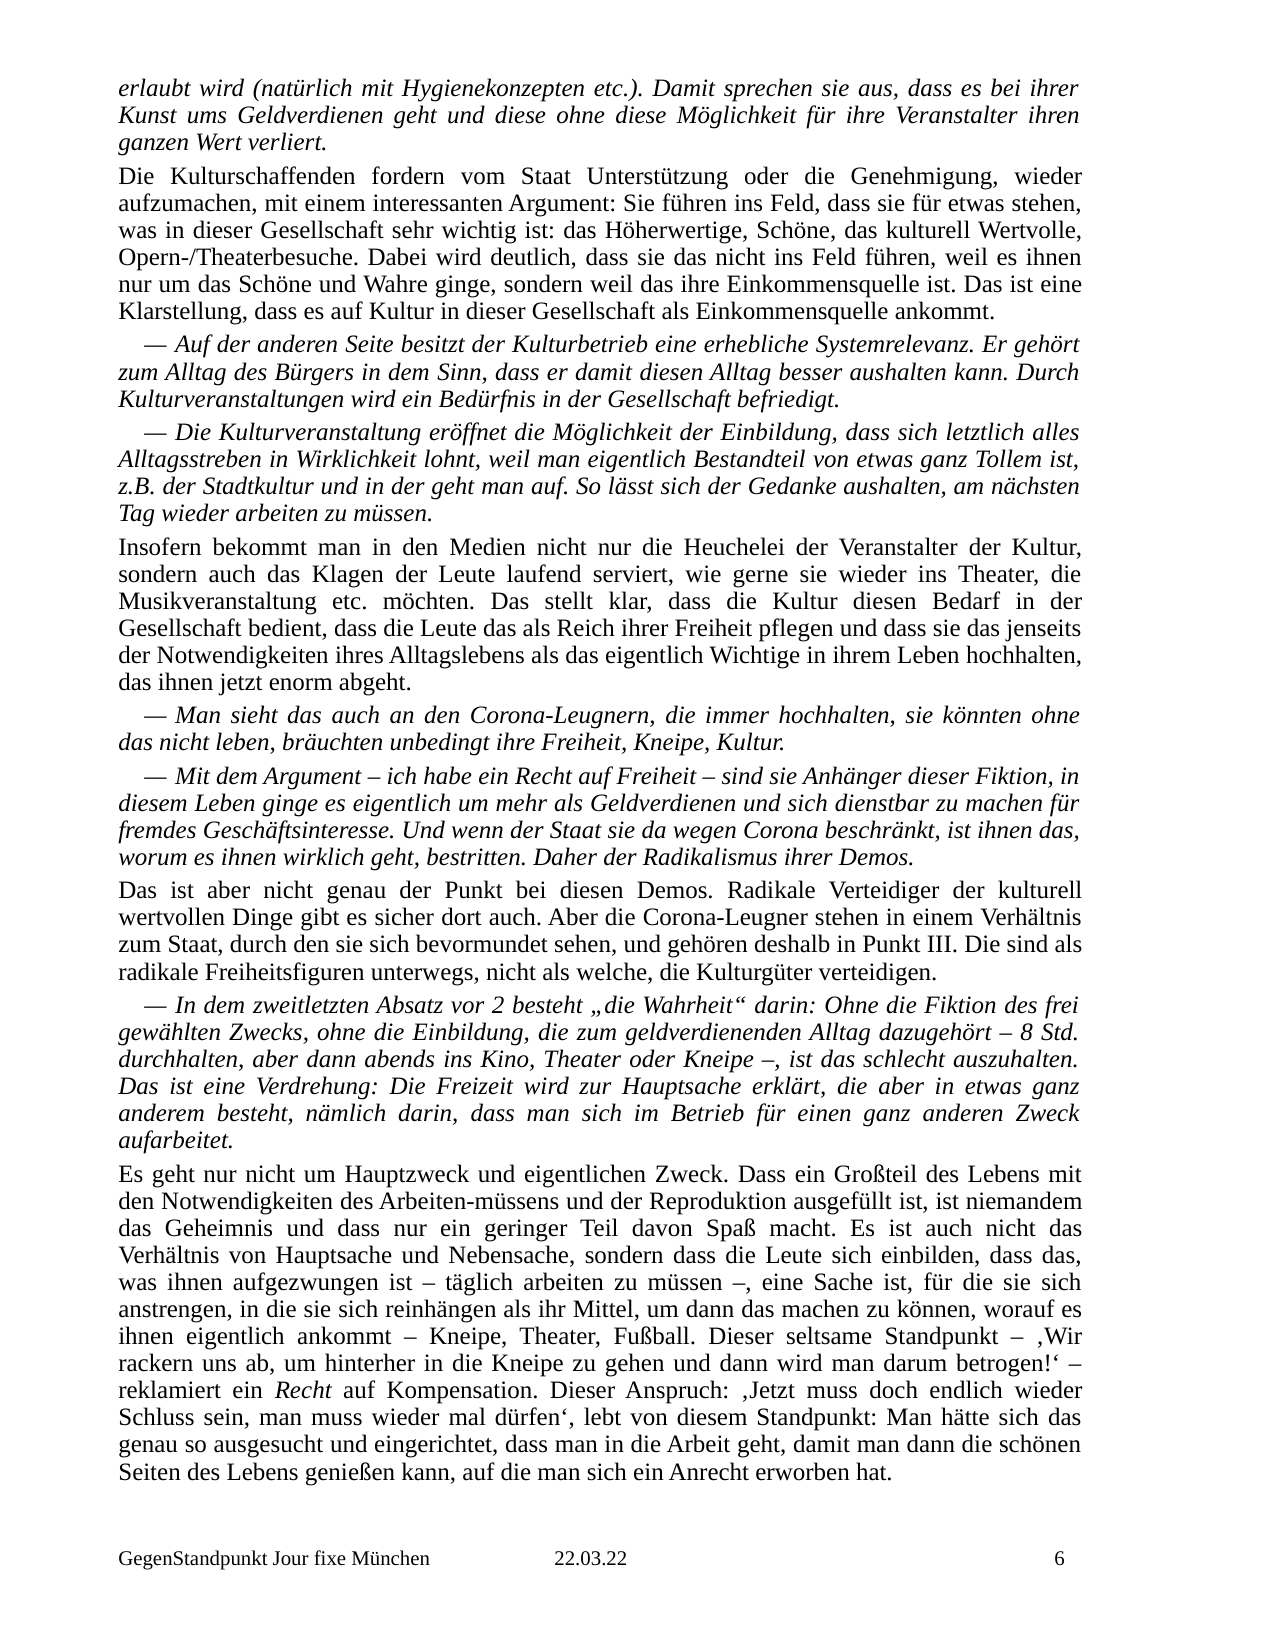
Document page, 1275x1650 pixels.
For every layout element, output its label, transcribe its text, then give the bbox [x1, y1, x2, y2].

text — Die Kulturveranstaltung eröffnet die Möglichkeit der Einbildung, dass sich letztlich alles Alltagsstreben in Wirklichkeit lohnt, weil man eigentlich Bestandteil von etwas ganz Tollem ist, z.B. der Stadtkultur und in der geht man auf. So lässt sich der Gedanke aushalten, am nächsten Tag wieder arbeiten zu müssen. [118, 419, 1083, 527]
text — Man sieht das auch an den Corona-Leugnern, die immer hochhalten, sie könnten ohne das nicht leben, bräuchten unbedingt ihre Freiheit, Kneipe, Kultur. [118, 702, 1083, 756]
text Das ist aber nicht genau der Punkt bei diesen Demos. Radikale Verteidiger der kulturell wertvollen Dinge gibt es sicher dort auch. Aber die Corona-Leugner stehen in einem Verhältnis zum Staat, durch den sie sich bevormundet sehen, und gehören deshalb in Punkt III. Die sind als radikale Freiheitsfiguren unterwegs, nicht als welche, die Kulturgüter verteidigen. [118, 877, 1083, 985]
text — Mit dem Argument – ich habe ein Recht auf Freiheit – sind sie Anhänger dieser Fiktion, in diesem Leben ginge es eigentlich um mehr als Geldverdienen und sich dienstbar zu machen für fremdes Geschäftsinteresse. Und wenn der Staat sie da wegen Corona beschränkt, ist ihnen das, worum es ihnen wirklich geht, bestritten. Daher der Radikalismus ihrer Demos. [118, 762, 1083, 871]
text erlaubt wird (natürlich mit Hygienekonzepten etc.). Damit sprechen sie aus, dass es bei ihrer Kunst ums Geldverdienen geht und diese ohne diese Möglichkeit für ihre Veranstalter ihren ganzen Wert verliert. [118, 75, 1083, 156]
text Die Kulturschaffenden fordern vom Staat Unterstützung oder die Genehmigung, wieder aufzumachen, mit einem interessanten Argument: Sie führen ins Feld, dass sie für etwas stehen, was in dieser Gesellschaft sehr wichtig ist: das Höherwertige, Schöne, das kulturell Wertvolle, Opern-/Theaterbesuche. Dabei wird deutlich, dass sie das nicht ins Feld führen, weil es ihnen nur um das Schöne und Wahre ginge, sondern weil das ihre Einkommensquelle ist. Das ist eine Klarstellung, dass es auf Kultur in dieser Gesellschaft als Einkommensquelle ankommt. [118, 162, 1083, 325]
text Es geht nur nicht um Hauptzweck und eigentlichen Zweck. Dass ein Großteil des Lebens mit den Notwendigkeiten des Arbeiten-müssens und der Reproduktion ausgefüllt ist, ist niemandem das Geheimnis und dass nur ein geringer Teil davon Spaß macht. Es ist auch nicht das Verhältnis von Hauptsache und Nebensache, sondern dass die Leute sich einbilden, dass das, was ihnen aufgezwungen ist – täglich arbeiten zu müssen –, eine Sache ist, für die sie sich anstrengen, in die sie sich reinhängen als ihr Mittel, um dann das machen zu können, worauf es ihnen eigentlich ankommt – Kneipe, Theater, Fußball. Dieser seltsame Standpunkt – ‚Wir rackern uns ab, um hinterher in die Kneipe zu gehen und dann wird man darum betrogen!‘ – reklamiert ein Recht auf Kompensation. Dieser Anspruch: ‚Jetzt muss doch endlich wieder Schluss sein, man muss wieder mal dürfen‘, lebt von diesem Standpunkt: Man hätte sich das genau so ausgesucht und eingerichtet, dass man in die Arbeit geht, damit man dann die schönen Seiten des Lebens genießen kann, auf die man sich ein Anrecht erworben hat. [118, 1160, 1083, 1485]
text — In dem zweitletzten Absatz vor 2 besteht „die Wahrheit“ darin: Ohne die Fiktion des frei gewählten Zwecks, ohne die Einbildung, die zum geldverdienenden Alltag dazugehört – 8 Std. durchhalten, aber dann abends ins Kino, Theater oder Kneipe –, ist das schlecht auszuhalten. Das ist eine Verdrehung: Die Freizeit wird zur Hauptsache erklärt, die aber in etwas ganz anderem besteht, nämlich darin, dass man sich im Betrieb für einen ganz anderen Zweck aufarbeitet. [118, 992, 1083, 1154]
text — Auf der anderen Seite besitzt der Kulturbetrieb eine erhebliche Systemrelevanz. Er gehört zum Alltag des Bürgers in dem Sinn, dass er damit diesen Alltag besser aushalten kann. Durch Kulturveranstaltungen wird ein Bedürfnis in der Gesellschaft befriedigt. [118, 331, 1083, 412]
text Insofern bekommt man in den Medien nicht nur die Heuchelei der Veranstalter der Kultur, sondern auch das Klagen der Leute laufend serviert, wie gerne sie wieder ins Theater, die Musikveranstaltung etc. möchten. Das stellt klar, dass die Kultur diesen Bedarf in der Gesellschaft bedient, dass die Leute das als Reich ihrer Freiheit pflegen und dass sie das jenseits der Notwendigkeiten ihres Alltagslebens als das eigentlich Wichtige in ihrem Leben hochhalten, das ihnen jetzt enorm abgeht. [118, 533, 1083, 696]
